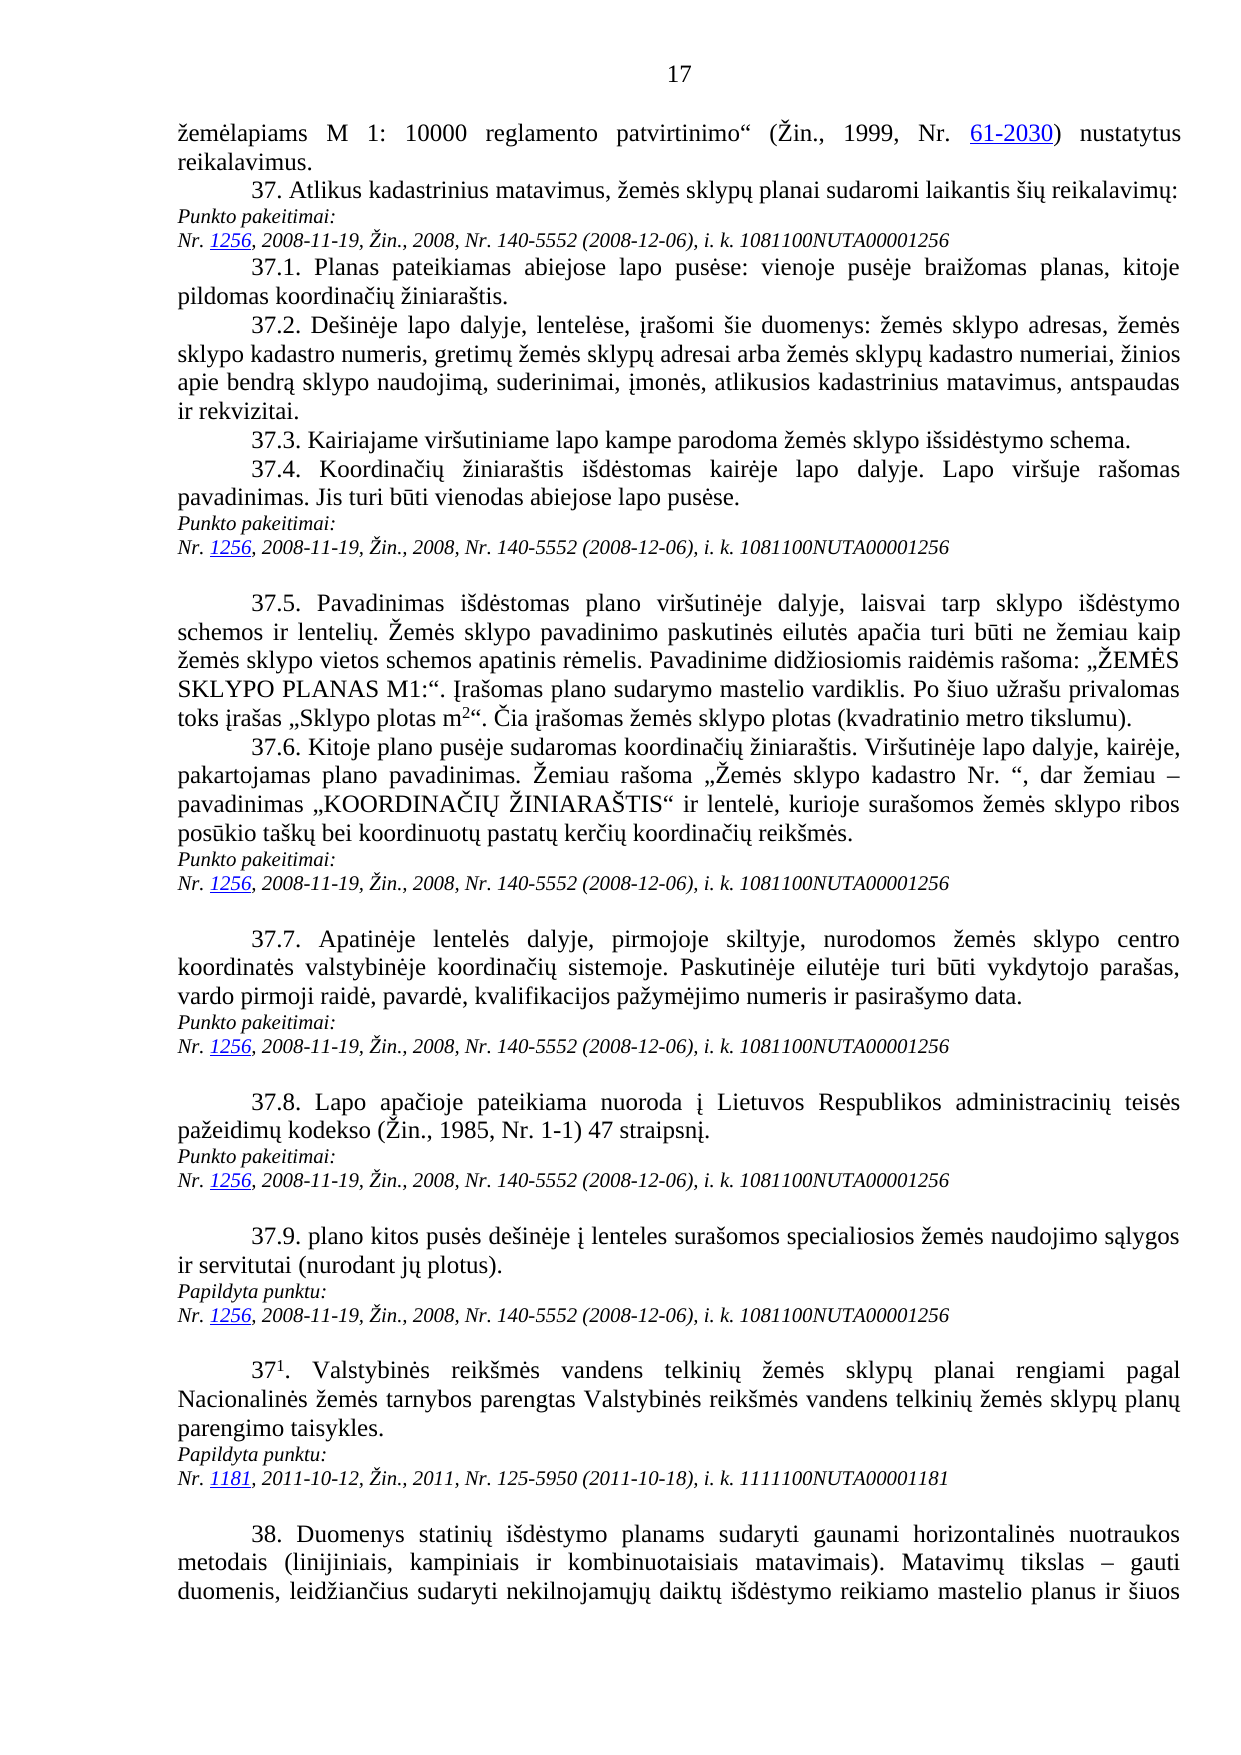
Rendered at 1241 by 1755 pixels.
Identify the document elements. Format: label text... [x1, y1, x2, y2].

text Nr. 1256, 2008-11-19, Žin., 2008, Nr. 140-5552 (2008-12-06), i. k. 1081100NUTA00001256 [177, 228, 1181, 252]
text Nr. 1256, 2008-11-19, Žin., 2008, Nr. 140-5552 (2008-12-06), i. k. 1081100NUTA00001256 [177, 1034, 1181, 1058]
text Nr. 1256, 2008-11-19, Žin., 2008, Nr. 140-5552 (2008-12-06), i. k. 1081100NUTA00001256 [177, 871, 1181, 895]
text Nr. 1256, 2008-11-19, Žin., 2008, Nr. 140-5552 (2008-12-06), i. k. 1081100NUTA00001256 [177, 1303, 1181, 1327]
text Punkto pakeitimai: [177, 1144, 1181, 1168]
text Punkto pakeitimai: [177, 847, 1181, 871]
text 37.6. Kitoje plano pusėje sudaromas koordinačių žiniaraštis. Viršutinėje lapo dalyje, kairėje, pakartojamas plano pavadinimas. Žemiau rašoma „Žemės sklypo kadastro Nr. “, dar žemiau – pavadinimas „KOORDINAČIŲ ŽINIARAŠTIS“ ir lentelė, kurioje surašomos žemės sklypo ribos posūkio taškų bei koordinuotų pastatų kerčių koordinačių reikšmės. [177, 732, 1181, 847]
text Nr. 1256, 2008-11-19, Žin., 2008, Nr. 140-5552 (2008-12-06), i. k. 1081100NUTA00001256 [177, 535, 1181, 559]
text Punkto pakeitimai: [177, 511, 1181, 535]
text 37.5. Pavadinimas išdėstomas plano viršutinėje dalyje, laisvai tarp sklypo išdėstymo schemos ir lentelių. Žemės sklypo pavadinimo paskutinės eilutės apačia turi būti ne žemiau kaip žemės sklypo vietos schemos apatinis rėmelis. Pavadinime didžiosiomis raidėmis rašoma: „ŽEMĖS SKLYPO PLANAS M1:“. Įrašomas plano sudarymo mastelio vardiklis. Po šiuo užrašu privalomas toks įrašas „Sklypo plotas m2“. Čia įrašomas žemės sklypo plotas (kvadratinio metro tikslumu). [177, 588, 1181, 732]
text 37.3. Kairiajame viršutiniame lapo kampe parodoma žemės sklypo išsidėstymo schema. [177, 425, 1181, 454]
text 37.9. plano kitos pusės dešinėje į lenteles surašomos specialiosios žemės naudojimo sąlygos ir servitutai (nurodant jų plotus). [177, 1221, 1181, 1279]
text 37.1. Planas pateikiamas abiejose lapo pusėse: vienoje pusėje braižomas planas, kitoje pildomas koordinačių žiniaraštis. [177, 252, 1181, 310]
text žemėlapiams M 1: 10000 reglamento patvirtinimo“ (Žin., 1999, Nr. 61-2030) nustatytus reikalavimus. [177, 118, 1181, 176]
text 38. Duomenys statinių išdėstymo planams sudaryti gaunami horizontalinės nuotraukos metodais (linijiniais, kampiniais ir kombinuotaisiais matavimais). Matavimų tikslas – gauti duomenis, leidžiančius sudaryti nekilnojamųjų daiktų išdėstymo reikiamo mastelio planus ir šiuos [177, 1519, 1181, 1605]
text 371. Valstybinės reikšmės vandens telkinių žemės sklypų planai rengiami pagal Nacionalinės žemės tarnybos parengtas Valstybinės reikšmės vandens telkinių žemės sklypų planų parengimo taisykles. [177, 1356, 1181, 1442]
text 37. Atlikus kadastrinius matavimus, žemės sklypų planai sudaromi laikantis šių reikalavimų: [177, 176, 1181, 204]
text Punkto pakeitimai: [177, 204, 1181, 228]
text Papildyta punktu: [177, 1279, 1181, 1303]
text 37.2. Dešinėje lapo dalyje, lentelėse, įrašomi šie duomenys: žemės sklypo adresas, žemės sklypo kadastro numeris, gretimų žemės sklypų adresai arba žemės sklypų kadastro numeriai, žinios apie bendrą sklypo naudojimą, suderinimai, įmonės, atlikusios kadastrinius matavimus, antspaudas ir rekvizitai. [177, 310, 1181, 425]
text 37.7. Apatinėje lentelės dalyje, pirmojoje skiltyje, nurodomos žemės sklypo centro koordinatės valstybinėje koordinačių sistemoje. Paskutinėje eilutėje turi būti vykdytojo parašas, vardo pirmoji raidė, pavardė, kvalifikacijos pažymėjimo numeris ir pasirašymo data. [177, 924, 1181, 1010]
text Papildyta punktu: [177, 1442, 1181, 1466]
text 37.4. Koordinačių žiniaraštis išdėstomas kairėje lapo dalyje. Lapo viršuje rašomas pavadinimas. Jis turi būti vienodas abiejose lapo pusėse. [177, 454, 1181, 511]
text 37.8. Lapo apačioje pateikiama nuoroda į Lietuvos Respublikos administracinių teisės pažeidimų kodekso (Žin., 1985, Nr. 1-1) 47 straipsnį. [177, 1087, 1181, 1144]
text Nr. 1181, 2011-10-12, Žin., 2011, Nr. 125-5950 (2011-10-18), i. k. 1111100NUTA00001181 [177, 1466, 1181, 1490]
text Punkto pakeitimai: [177, 1010, 1181, 1034]
text Nr. 1256, 2008-11-19, Žin., 2008, Nr. 140-5552 (2008-12-06), i. k. 1081100NUTA00001256 [177, 1168, 1181, 1192]
